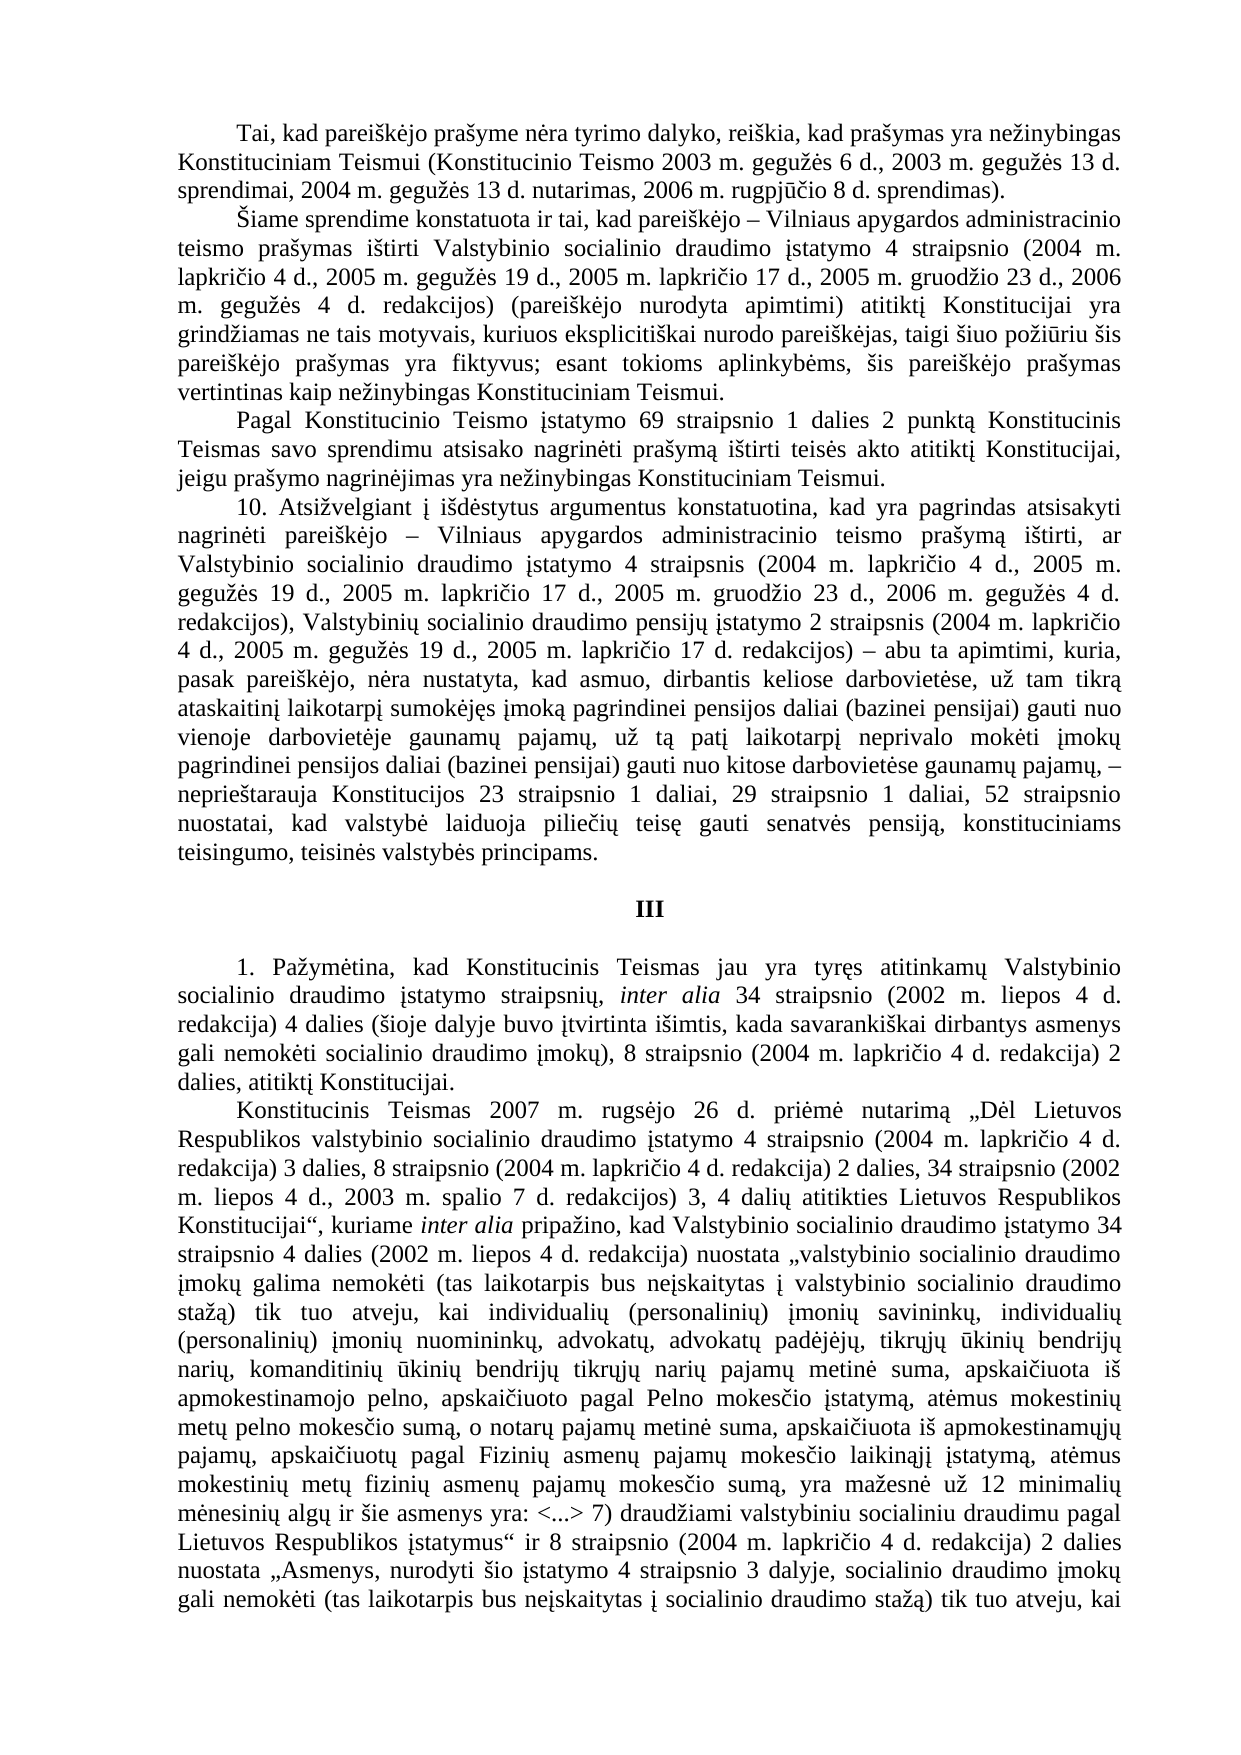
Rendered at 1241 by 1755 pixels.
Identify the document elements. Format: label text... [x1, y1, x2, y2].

text Konstitucinis Teismas 2007 m. rugsėjo 26 d. priėmė nutarimą „Dėl Lietuvos Respublikos valstybinio socialinio draudimo įstatymo 4 straipsnio (2004 m. lapkričio 4 d. redakcija) 3 dalies, 8 straipsnio (2004 m. lapkričio 4 d. redakcija) 2 dalies, 34 straipsnio (2002 m. liepos 4 d., 2003 m. spalio 7 d. redakcijos) 3, 4 dalių atitikties Lietuvos Respublikos Konstitucijai“, kuriame inter alia pripažino, kad Valstybinio socialinio draudimo įstatymo 34 straipsnio 4 dalies (2002 m. liepos 4 d. redakcija) nuostata „valstybinio socialinio draudimo įmokų galima nemokėti (tas laikotarpis bus neįskaitytas į valstybinio socialinio draudimo stažą) tik tuo atveju, kai individualių (personalinių) įmonių savininkų, individualių (personalinių) įmonių nuomininkų, advokatų, advokatų padėjėjų, tikrųjų ūkinių bendrijų narių, komanditinių ūkinių bendrijų tikrųjų narių pajamų metinė suma, apskaičiuota iš apmokestinamojo pelno, apskaičiuoto pagal Pelno mokesčio įstatymą, atėmus mokestinių metų pelno mokesčio sumą, o notarų pajamų metinė suma, apskaičiuota iš apmokestinamųjų pajamų, apskaičiuotų pagal Fizinių asmenų pajamų mokesčio laikinąjį įstatymą, atėmus mokestinių metų fizinių asmenų pajamų mokesčio sumą, yra mažesnė už 12 minimalių mėnesinių algų ir šie asmenys yra: <...> 7) draudžiami valstybiniu socialiniu draudimu pagal Lietuvos Respublikos įstatymus“ ir 8 straipsnio (2004 m. lapkričio 4 d. redakcija) 2 dalies nuostata „Asmenys, nurodyti šio įstatymo 4 straipsnio 3 dalyje, socialinio draudimo įmokų gali nemokėti (tas laikotarpis bus neįskaitytas į socialinio draudimo stažą) tik tuo atveju, kai [177, 1096, 1122, 1613]
text 10. Atsižvelgiant į išdėstytus argumentus konstatuotina, kad yra pagrindas atsisakyti nagrinėti pareiškėjo – Vilniaus apygardos administracinio teismo prašymą ištirti, ar Valstybinio socialinio draudimo įstatymo 4 straipsnis (2004 m. lapkričio 4 d., 2005 m. gegužės 19 d., 2005 m. lapkričio 17 d., 2005 m. gruodžio 23 d., 2006 m. gegužės 4 d. redakcijos), Valstybinių socialinio draudimo pensijų įstatymo 2 straipsnis (2004 m. lapkričio 4 d., 2005 m. gegužės 19 d., 2005 m. lapkričio 17 d. redakcijos) – abu ta apimtimi, kuria, pasak pareiškėjo, nėra nustatyta, kad asmuo, dirbantis keliose darbovietėse, už tam tikrą ataskaitinį laikotarpį sumokėjęs įmoką pagrindinei pensijos daliai (bazinei pensijai) gauti nuo vienoje darbovietėje gaunamų pajamų, už tą patį laikotarpį neprivalo mokėti įmokų pagrindinei pensijos daliai (bazinei pensijai) gauti nuo kitose darbovietėse gaunamų pajamų, – neprieštarauja Konstitucijos 23 straipsnio 1 daliai, 29 straipsnio 1 daliai, 52 straipsnio nuostatai, kad valstybė laiduoja piliečių teisę gauti senatvės pensiją, konstituciniams teisingumo, teisinės valstybės principams. [177, 492, 1122, 866]
text Pagal Konstitucinio Teismo įstatymo 69 straipsnio 1 dalies 2 punktą Konstitucinis Teismas savo sprendimu atsisako nagrinėti prašymą ištirti teisės akto atitiktį Konstitucijai, jeigu prašymo nagrinėjimas yra nežinybingas Konstituciniam Teismui. [177, 406, 1122, 492]
text 1. Pažymėtina, kad Konstitucinis Teismas jau yra tyręs atitinkamų Valstybinio socialinio draudimo įstatymo straipsnių, inter alia 34 straipsnio (2002 m. liepos 4 d. redakcija) 4 dalies (šioje dalyje buvo įtvirtinta išimtis, kada savarankiškai dirbantys asmenys gali nemokėti socialinio draudimo įmokų), 8 straipsnio (2004 m. lapkričio 4 d. redakcija) 2 dalies, atitiktį Konstitucijai. [177, 952, 1122, 1096]
text Šiame sprendime konstatuota ir tai, kad pareiškėjo – Vilniaus apygardos administracinio teismo prašymas ištirti Valstybinio socialinio draudimo įstatymo 4 straipsnio (2004 m. lapkričio 4 d., 2005 m. gegužės 19 d., 2005 m. lapkričio 17 d., 2005 m. gruodžio 23 d., 2006 m. gegužės 4 d. redakcijos) (pareiškėjo nurodyta apimtimi) atitiktį Konstitucijai yra grindžiamas ne tais motyvais, kuriuos eksplicitiškai nurodo pareiškėjas, taigi šiuo požiūriu šis pareiškėjo prašymas yra fiktyvus; esant tokioms aplinkybėms, šis pareiškėjo prašymas vertintinas kaip nežinybingas Konstituciniam Teismui. [177, 204, 1122, 406]
text III [177, 894, 1122, 923]
text Tai, kad pareiškėjo prašyme nėra tyrimo dalyko, reiškia, kad prašymas yra nežinybingas Konstituciniam Teismui (Konstitucinio Teismo 2003 m. gegužės 6 d., 2003 m. gegužės 13 d. sprendimai, 2004 m. gegužės 13 d. nutarimas, 2006 m. rugpjūčio 8 d. sprendimas). [177, 118, 1122, 204]
